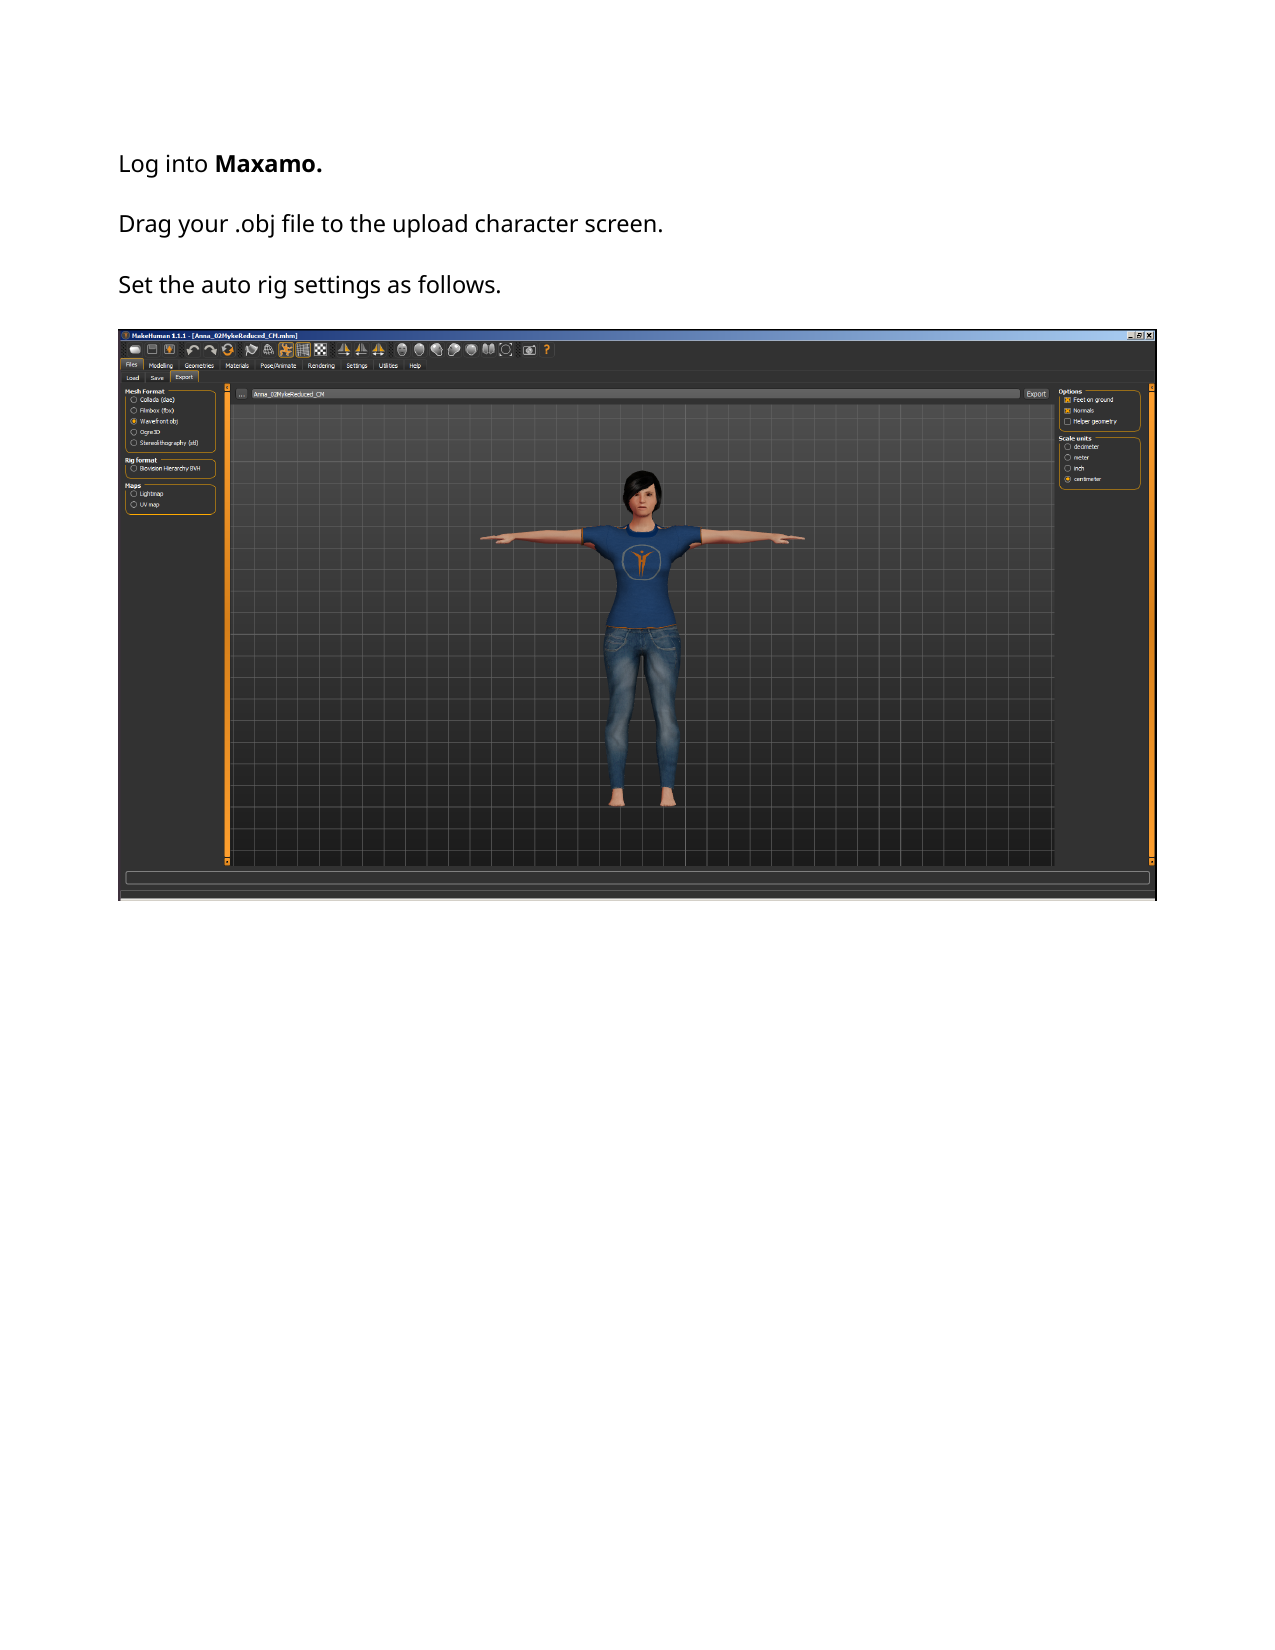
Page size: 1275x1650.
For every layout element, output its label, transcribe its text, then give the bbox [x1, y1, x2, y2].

picture [118, 329, 1157, 901]
text Log into Maxamo. [118, 147, 1157, 179]
text Drag your .obj file to the upload character screen. Set the auto rig settings as follows. [118, 179, 1157, 300]
